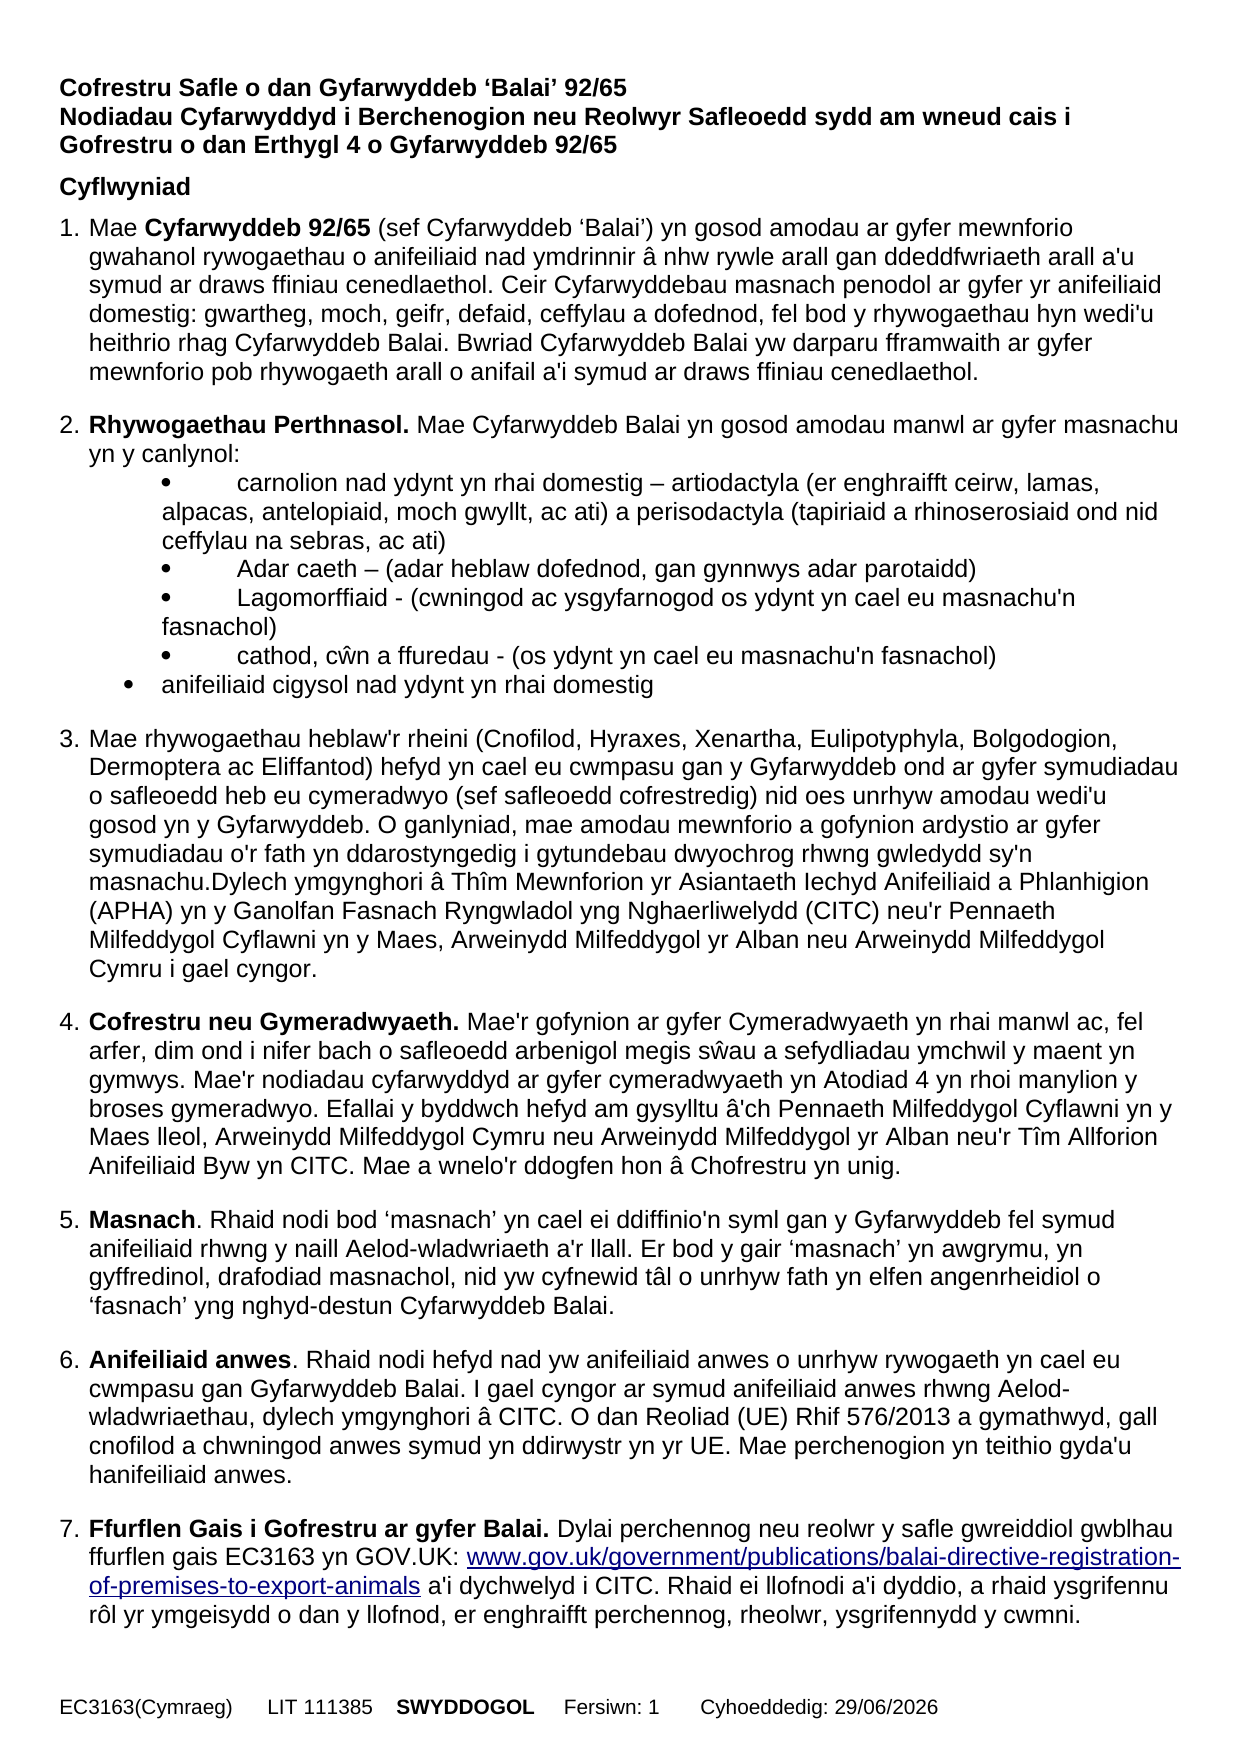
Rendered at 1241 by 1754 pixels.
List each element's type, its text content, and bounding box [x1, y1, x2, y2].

list Anifeiliaid anwes. Rhaid nodi hefyd nad yw anifeiliaid anwes o unrhyw rywogaeth yn cael eu cwmpasu gan Gyfarwyddeb Balai. I gael cyngor ar symud anifeiliaid anwes rhwng Aelod-wladwriaethau, dylech ymgynghori â CITC. O dan Reoliad (UE) Rhif 576/2013 a gymathwyd, gall cnofilod a chwningod anwes symud yn ddirwystr yn yr UE. Mae perchenogion yn teithio gyda'u hanifeiliaid anwes. [59, 1345, 1181, 1488]
list Masnach. Rhaid nodi bod ‘masnach’ yn cael ei ddiffinio'n syml gan y Gyfarwyddeb fel symud anifeiliaid rhwng y naill Aelod-wladwriaeth a'r llall. Er bod y gair ‘masnach’ yn awgrymu, yn gyffredinol, drafodiad masnachol, nid yw cyfnewid tâl o unrhyw fath yn elfen angenrheidiol o ‘fasnach’ yng nghyd-destun Cyfarwyddeb Balai. [59, 1205, 1181, 1320]
list Rhywogaethau Perthnasol. Mae Cyfarwyddeb Balai yn gosod amodau manwl ar gyfer masnachu yn y canlynol: [59, 411, 1181, 468]
list Ffurflen Gais i Gofrestru ar gyfer Balai. Dylai perchennog neu reolwr y safle gwreiddiol gwblhau ffurflen gais EC3163 yn GOV.UK: www.gov.uk/government/publications/balai-directive-registration-of-premises-to-export-animals a'i dychwelyd i CITC. Rhaid ei llofnodi a'i dyddio, a rhaid ysgrifennu rôl yr ymgeisydd o dan y llofnod, er enghraifft perchennog, rheolwr, ysgrifennydd y cwmni. [59, 1513, 1181, 1628]
list anifeiliaid cigysol nad ydynt yn rhai domestig [124, 670, 1181, 698]
list carnolion nad ydynt yn rhai domestig – artiodactyla (er enghraifft ceirw, lamas, alpacas, antelopiaid, moch gwyllt, ac ati) a perisodactyla (tapiriaid a rhinoserosiaid ond nid ceffylau na sebras, ac ati) [162, 468, 1181, 554]
list cathod, cŵn a ffuredau - (os ydynt yn cael eu masnachu'n fasnachol) [162, 641, 1181, 670]
list Mae Cyfarwyddeb 92/65 (sef Cyfarwyddeb ‘Balai’) yn gosod amodau ar gyfer mewnforio gwahanol rywogaethau o anifeiliaid nad ymdrinnir â nhw rywle arall gan ddeddfwriaeth arall a'u symud ar draws ffiniau cenedlaethol. Ceir Cyfarwyddebau masnach penodol ar gyfer yr anifeiliaid domestig: gwartheg, moch, geifr, defaid, ceffylau a dofednod, fel bod y rhywogaethau hyn wedi'u heithrio rhag Cyfarwyddeb Balai. Bwriad Cyfarwyddeb Balai yw darparu fframwaith ar gyfer mewnforio pob rhywogaeth arall o anifail a'i symud ar draws ffiniau cenedlaethol. [59, 213, 1181, 386]
list Cofrestru neu Gymeradwyaeth. Mae'r gofynion ar gyfer Cymeradwyaeth yn rhai manwl ac, fel arfer, dim ond i nifer bach o safleoedd arbenigol megis sŵau a sefydliadau ymchwil y maent yn gymwys. Mae'r nodiadau cyfarwyddyd ar gyfer cymeradwyaeth yn Atodiad 4 yn rhoi manylion y broses gymeradwyo. Efallai y byddwch hefyd am gysylltu â'ch Pennaeth Milfeddygol Cyflawni yn y Maes lleol, Arweinydd Milfeddygol Cymru neu Arweinydd Milfeddygol yr Alban neu'r Tîm Allforion Anifeiliaid Byw yn CITC. Mae a wnelo'r ddogfen hon â Chofrestru yn unig. [59, 1007, 1181, 1180]
subtitle Cyflwyniad [59, 172, 1181, 201]
list Mae rhywogaethau heblaw'r rheini (Cnofilod, Hyraxes, Xenartha, Eulipotyphyla, Bolgodogion, Dermoptera ac Eliffantod) hefyd yn cael eu cwmpasu gan y Gyfarwyddeb ond ar gyfer symudiadau o safleoedd heb eu cymeradwyo (sef safleoedd cofrestredig) nid oes unrhyw amodau wedi'u gosod yn y Gyfarwyddeb. O ganlyniad, mae amodau mewnforio a gofynion ardystio ar gyfer symudiadau o'r fath yn ddarostyngedig i gytundebau dwyochrog rhwng gwledydd sy'n masnachu.Dylech ymgynghori â Thîm Mewnforion yr Asiantaeth Iechyd Anifeiliaid a Phlanhigion (APHA) yn y Ganolfan Fasnach Ryngwladol yng Nghaerliwelydd (CITC) neu'r Pennaeth Milfeddygol Cyflawni yn y Maes, Arweinydd Milfeddygol yr Alban neu Arweinydd Milfeddygol Cymru i gael cyngor. [59, 723, 1181, 982]
subtitle Cofrestru Safle o dan Gyfarwyddeb ‘Balai’ 92/65 [59, 73, 1181, 102]
text Nodiadau Cyfarwyddyd i Berchenogion neu Reolwyr Safleoedd sydd am wneud cais i Gofrestru o dan Erthygl 4 o Gyfarwyddeb 92/65 [59, 102, 1181, 159]
list Lagomorffiaid - (cwningod ac ysgyfarnogod os ydynt yn cael eu masnachu'n fasnachol) [162, 583, 1181, 641]
list Adar caeth – (adar heblaw dofednod, gan gynnwys adar parotaidd) [162, 554, 1181, 583]
